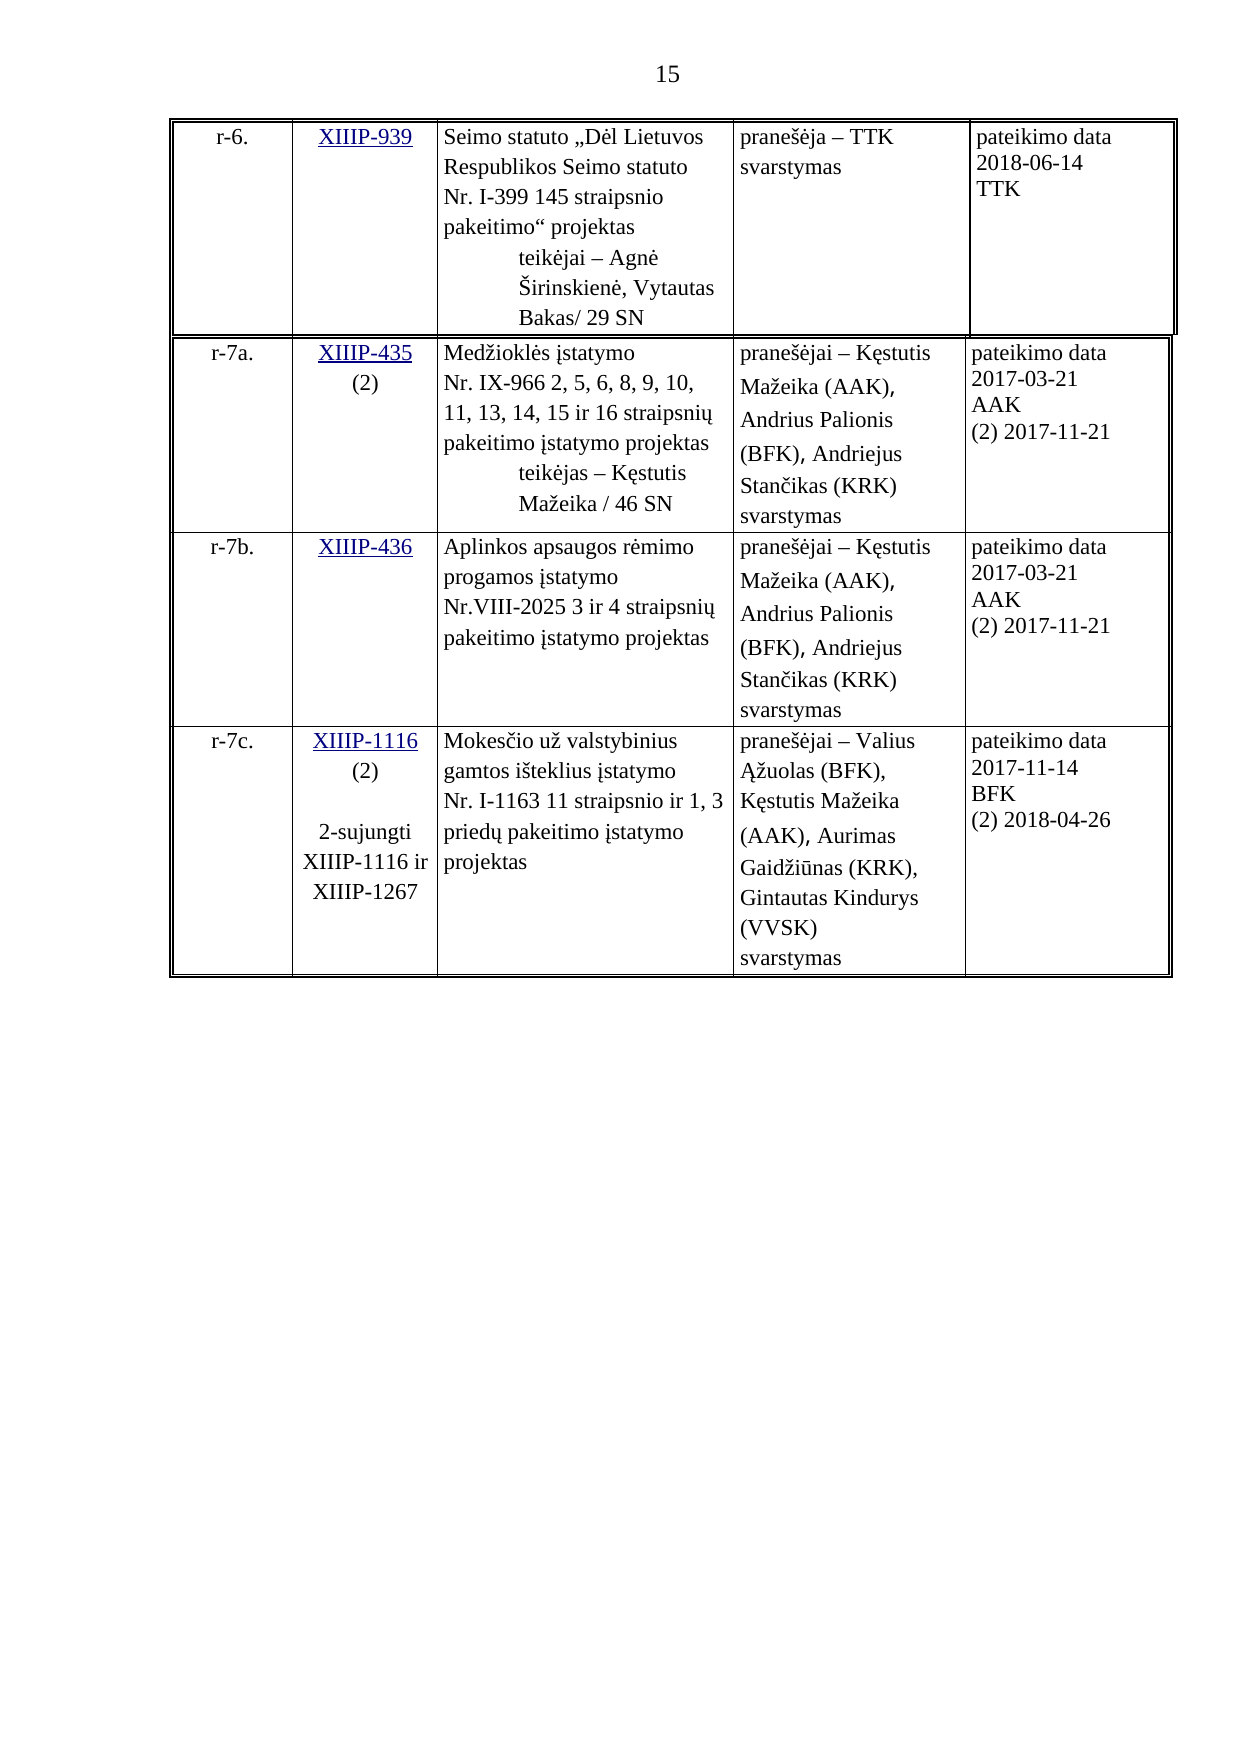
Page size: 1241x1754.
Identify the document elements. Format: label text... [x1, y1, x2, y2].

table_cell Seimo statuto „Dėl Lietuvos Respublikos Seimo statuto Nr. I-399 145 straipsnio pakeitimo“ projektas teikėjai – Agnė Širinskienė, Vytautas Bakas/ 29 SN [438, 123, 733, 334]
table_cell r-7a. [174, 339, 292, 532]
table_cell XIIIP-1116 (2) 2-sujungti XIIIP-1116 ir XIIIP-1267 [293, 727, 437, 974]
table_cell pranešėjai – Kęstutis Mažeika (AAK), Andrius Palionis (BFK), Andriejus Stančikas (KRK) svarstymas [734, 533, 965, 726]
table_cell XIIIP-939 [293, 123, 437, 334]
table_cell pateikimo data 2017-11-14 BFK (2) 2018-04-26 [966, 727, 1168, 974]
table_cell pranešėjai – Valius Ąžuolas (BFK), Kęstutis Mažeika (AAK), Aurimas Gaidžiūnas (KRK), Gintautas Kindurys (VVSK) svarstymas [734, 727, 965, 974]
table_cell r-7c. [174, 727, 292, 974]
table_cell pateikimo data 2017-03-21 AAK (2) 2017-11-21 [966, 533, 1168, 726]
table_cell XIIIP-435 (2) [293, 339, 437, 532]
table_cell r-7b. [174, 533, 292, 726]
table_cell r-6. [174, 123, 292, 334]
table_cell XIIIP-436 [293, 533, 437, 726]
table_cell Aplinkos apsaugos rėmimo progamos įstatymo Nr.VIII-2025 3 ir 4 straipsnių pakeitimo įstatymo projektas [438, 533, 733, 726]
table_cell pateikimo data 2017-03-21 AAK (2) 2017-11-21 [966, 339, 1168, 532]
table_cell pranešėjai – Kęstutis Mažeika (AAK), Andrius Palionis (BFK), Andriejus Stančikas (KRK) svarstymas [734, 339, 965, 532]
table_cell pateikimo data 2018-06-14 TTK [971, 123, 1173, 334]
table_cell Medžioklės įstatymo Nr. IX-966 2, 5, 6, 8, 9, 10, 11, 13, 14, 15 ir 16 straipsnių pakeitimo įstatymo projektas teikėjas – Kęstutis Mažeika / 46 SN [438, 339, 733, 532]
table_cell pranešėja – TTK svarstymas [734, 123, 969, 334]
table_cell Mokesčio už valstybinius gamtos išteklius įstatymo Nr. I-1163 11 straipsnio ir 1, 3 priedų pakeitimo įstatymo projektas [438, 727, 733, 974]
